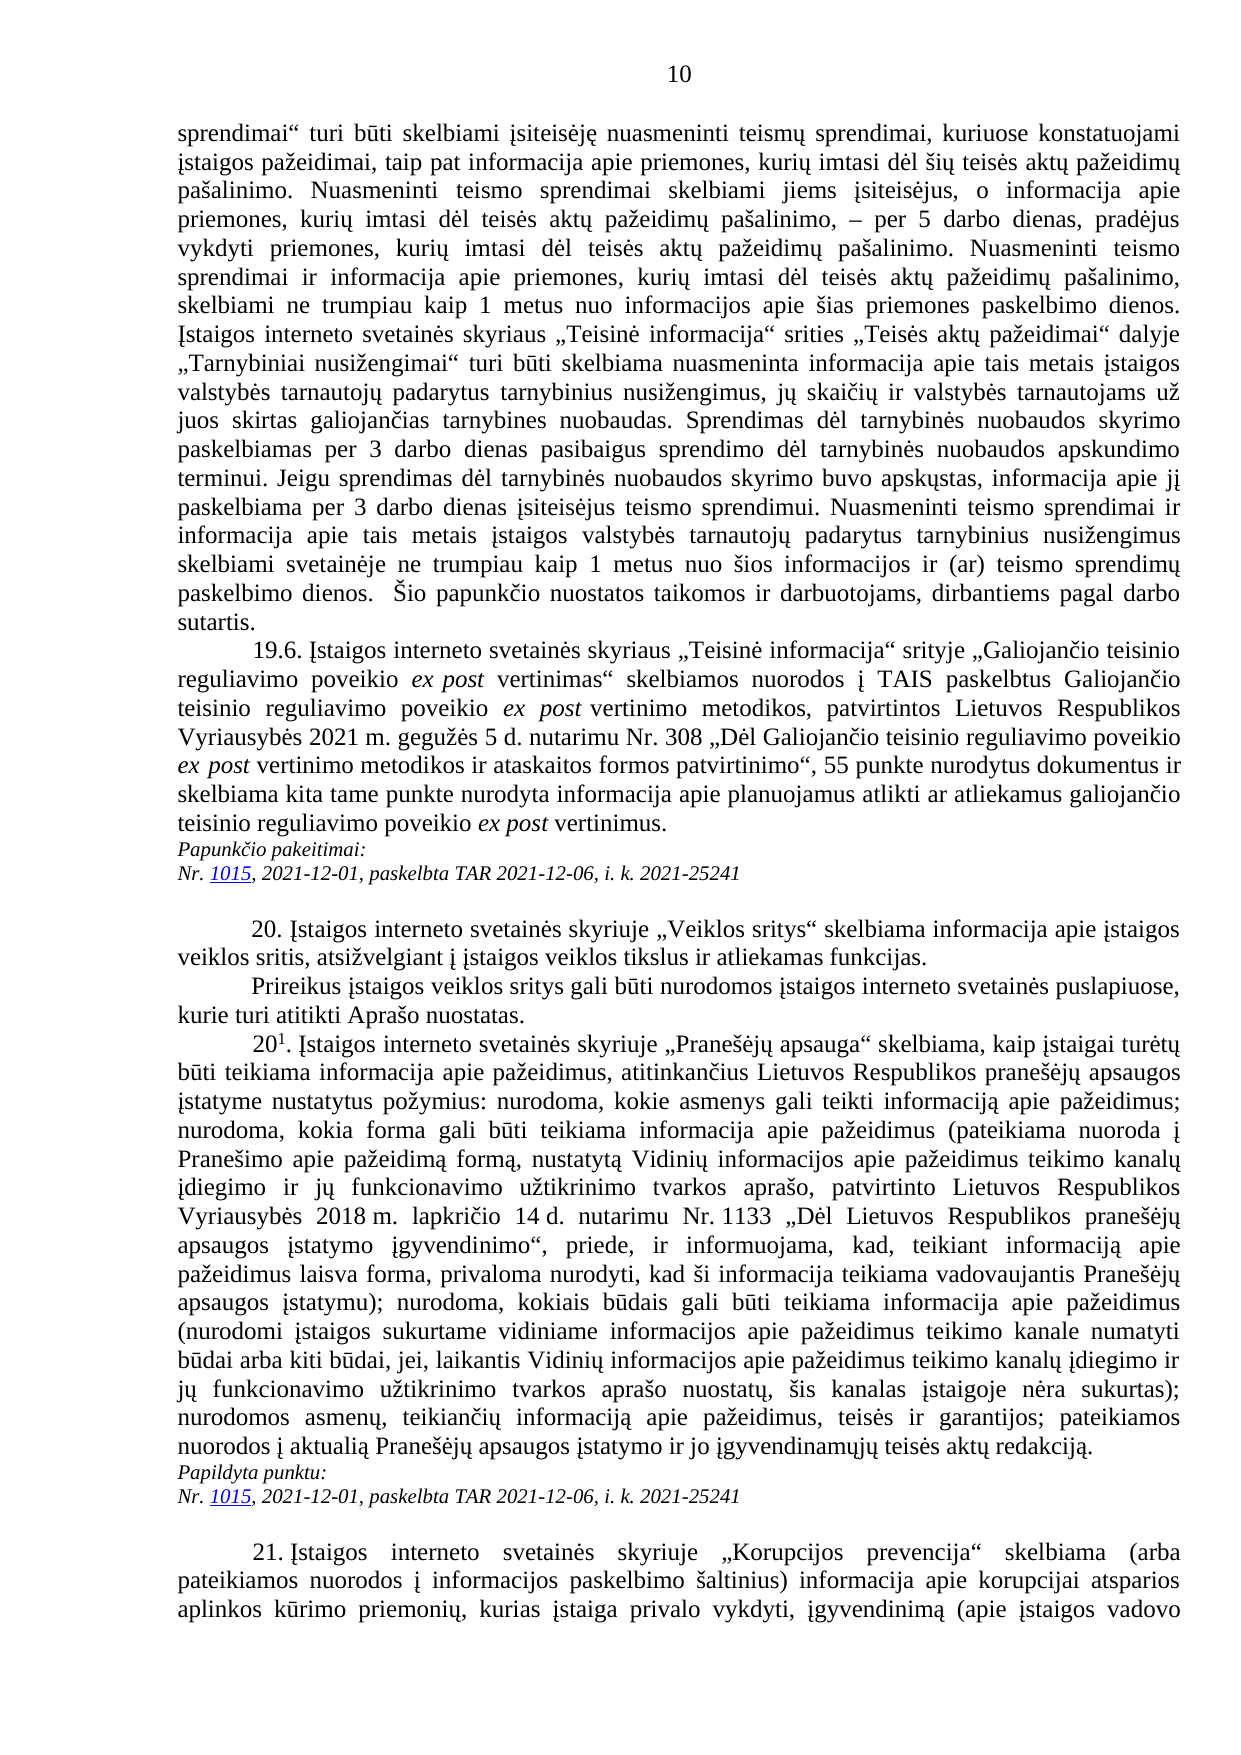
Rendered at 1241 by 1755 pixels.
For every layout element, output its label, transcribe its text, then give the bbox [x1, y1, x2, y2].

text Papunkčio pakeitimai: [177, 837, 1181, 861]
text 21. Įstaigos interneto svetainės skyriuje „Korupcijos prevencija“ skelbiama (arba pateikiamos nuorodos į informacijos paskelbimo šaltinius) informacija apie korupcijai atsparios aplinkos kūrimo priemonių, kurias įstaiga privalo vykdyti, įgyvendinimą (apie įstaigos vadovo [177, 1537, 1181, 1623]
text Prireikus įstaigos veiklos sritys gali būti nurodomos įstaigos interneto svetainės puslapiuose, kurie turi atitikti Aprašo nuostatas. [177, 971, 1181, 1029]
text sprendimai“ turi būti skelbiami įsiteisėję nuasmeninti teismų sprendimai, kuriuose konstatuojami įstaigos pažeidimai, taip pat informacija apie priemones, kurių imtasi dėl šių teisės aktų pažeidimų pašalinimo. Nuasmeninti teismo sprendimai skelbiami jiems įsiteisėjus, o informacija apie priemones, kurių imtasi dėl teisės aktų pažeidimų pašalinimo, – per 5 darbo dienas, pradėjus vykdyti priemones, kurių imtasi dėl teisės aktų pažeidimų pašalinimo. Nuasmeninti teismo sprendimai ir informacija apie priemones, kurių imtasi dėl teisės aktų pažeidimų pašalinimo, skelbiami ne trumpiau kaip 1 metus nuo informacijos apie šias priemones paskelbimo dienos. Įstaigos interneto svetainės skyriaus „Teisinė informacija“ srities „Teisės aktų pažeidimai“ dalyje „Tarnybiniai nusižengimai“ turi būti skelbiama nuasmeninta informacija apie tais metais įstaigos valstybės tarnautojų padarytus tarnybinius nusižengimus, jų skaičių ir valstybės tarnautojams už juos skirtas galiojančias tarnybines nuobaudas. Sprendimas dėl tarnybinės nuobaudos skyrimo paskelbiamas per 3 darbo dienas pasibaigus sprendimo dėl tarnybinės nuobaudos apskundimo terminui. Jeigu sprendimas dėl tarnybinės nuobaudos skyrimo buvo apskųstas, informacija apie jį paskelbiama per 3 darbo dienas įsiteisėjus teismo sprendimui. Nuasmeninti teismo sprendimai ir informacija apie tais metais įstaigos valstybės tarnautojų padarytus tarnybinius nusižengimus skelbiami svetainėje ne trumpiau kaip 1 metus nuo šios informacijos ir (ar) teismo sprendimų paskelbimo dienos. Šio papunkčio nuostatos taikomos ir darbuotojams, dirbantiems pagal darbo sutartis. [177, 118, 1181, 636]
text 201. Įstaigos interneto svetainės skyriuje „Pranešėjų apsauga“ skelbiama, kaip įstaigai turėtų būti teikiama informacija apie pažeidimus, atitinkančius Lietuvos Respublikos pranešėjų apsaugos įstatyme nustatytus požymius: nurodoma, kokie asmenys gali teikti informaciją apie pažeidimus; nurodoma, kokia forma gali būti teikiama informacija apie pažeidimus (pateikiama nuoroda į Pranešimo apie pažeidimą formą, nustatytą Vidinių informacijos apie pažeidimus teikimo kanalų įdiegimo ir jų funkcionavimo užtikrinimo tvarkos aprašo, patvirtinto Lietuvos Respublikos Vyriausybės 2018 m. lapkričio 14 d. nutarimu Nr. 1133 „Dėl Lietuvos Respublikos pranešėjų apsaugos įstatymo įgyvendinimo“, priede, ir informuojama, kad, teikiant informaciją apie pažeidimus laisva forma, privaloma nurodyti, kad ši informacija teikiama vadovaujantis Pranešėjų apsaugos įstatymu); nurodoma, kokiais būdais gali būti teikiama informacija apie pažeidimus (nurodomi įstaigos sukurtame vidiniame informacijos apie pažeidimus teikimo kanale numatyti būdai arba kiti būdai, jei, laikantis Vidinių informacijos apie pažeidimus teikimo kanalų įdiegimo ir jų funkcionavimo užtikrinimo tvarkos aprašo nuostatų, šis kanalas įstaigoje nėra sukurtas); nurodomos asmenų, teikiančių informaciją apie pažeidimus, teisės ir garantijos; pateikiamos nuorodos į aktualią Pranešėjų apsaugos įstatymo ir jo įgyvendinamųjų teisės aktų redakciją. [177, 1029, 1181, 1460]
text Nr. 1015, 2021-12-01, paskelbta TAR 2021-12-06, i. k. 2021-25241 [177, 861, 1181, 885]
text 20. Įstaigos interneto svetainės skyriuje „Veiklos sritys“ skelbiama informacija apie įstaigos veiklos sritis, atsižvelgiant į įstaigos veiklos tikslus ir atliekamas funkcijas. [177, 914, 1181, 971]
text Nr. 1015, 2021-12-01, paskelbta TAR 2021-12-06, i. k. 2021-25241 [177, 1484, 1181, 1508]
text Papildyta punktu: [177, 1460, 1181, 1484]
text 19.6. Įstaigos interneto svetainės skyriaus „Teisinė informacija“ srityje „Galiojančio teisinio reguliavimo poveikio ex post vertinimas“ skelbiamos nuorodos į TAIS paskelbtus Galiojančio teisinio reguliavimo poveikio ex post vertinimo metodikos, patvirtintos Lietuvos Respublikos Vyriausybės 2021 m. gegužės 5 d. nutarimu Nr. 308 „Dėl Galiojančio teisinio reguliavimo poveikio ex post vertinimo metodikos ir ataskaitos formos patvirtinimo“, 55 punkte nurodytus dokumentus ir skelbiama kita tame punkte nurodyta informacija apie planuojamus atlikti ar atliekamus galiojančio teisinio reguliavimo poveikio ex post vertinimus. [177, 636, 1181, 837]
